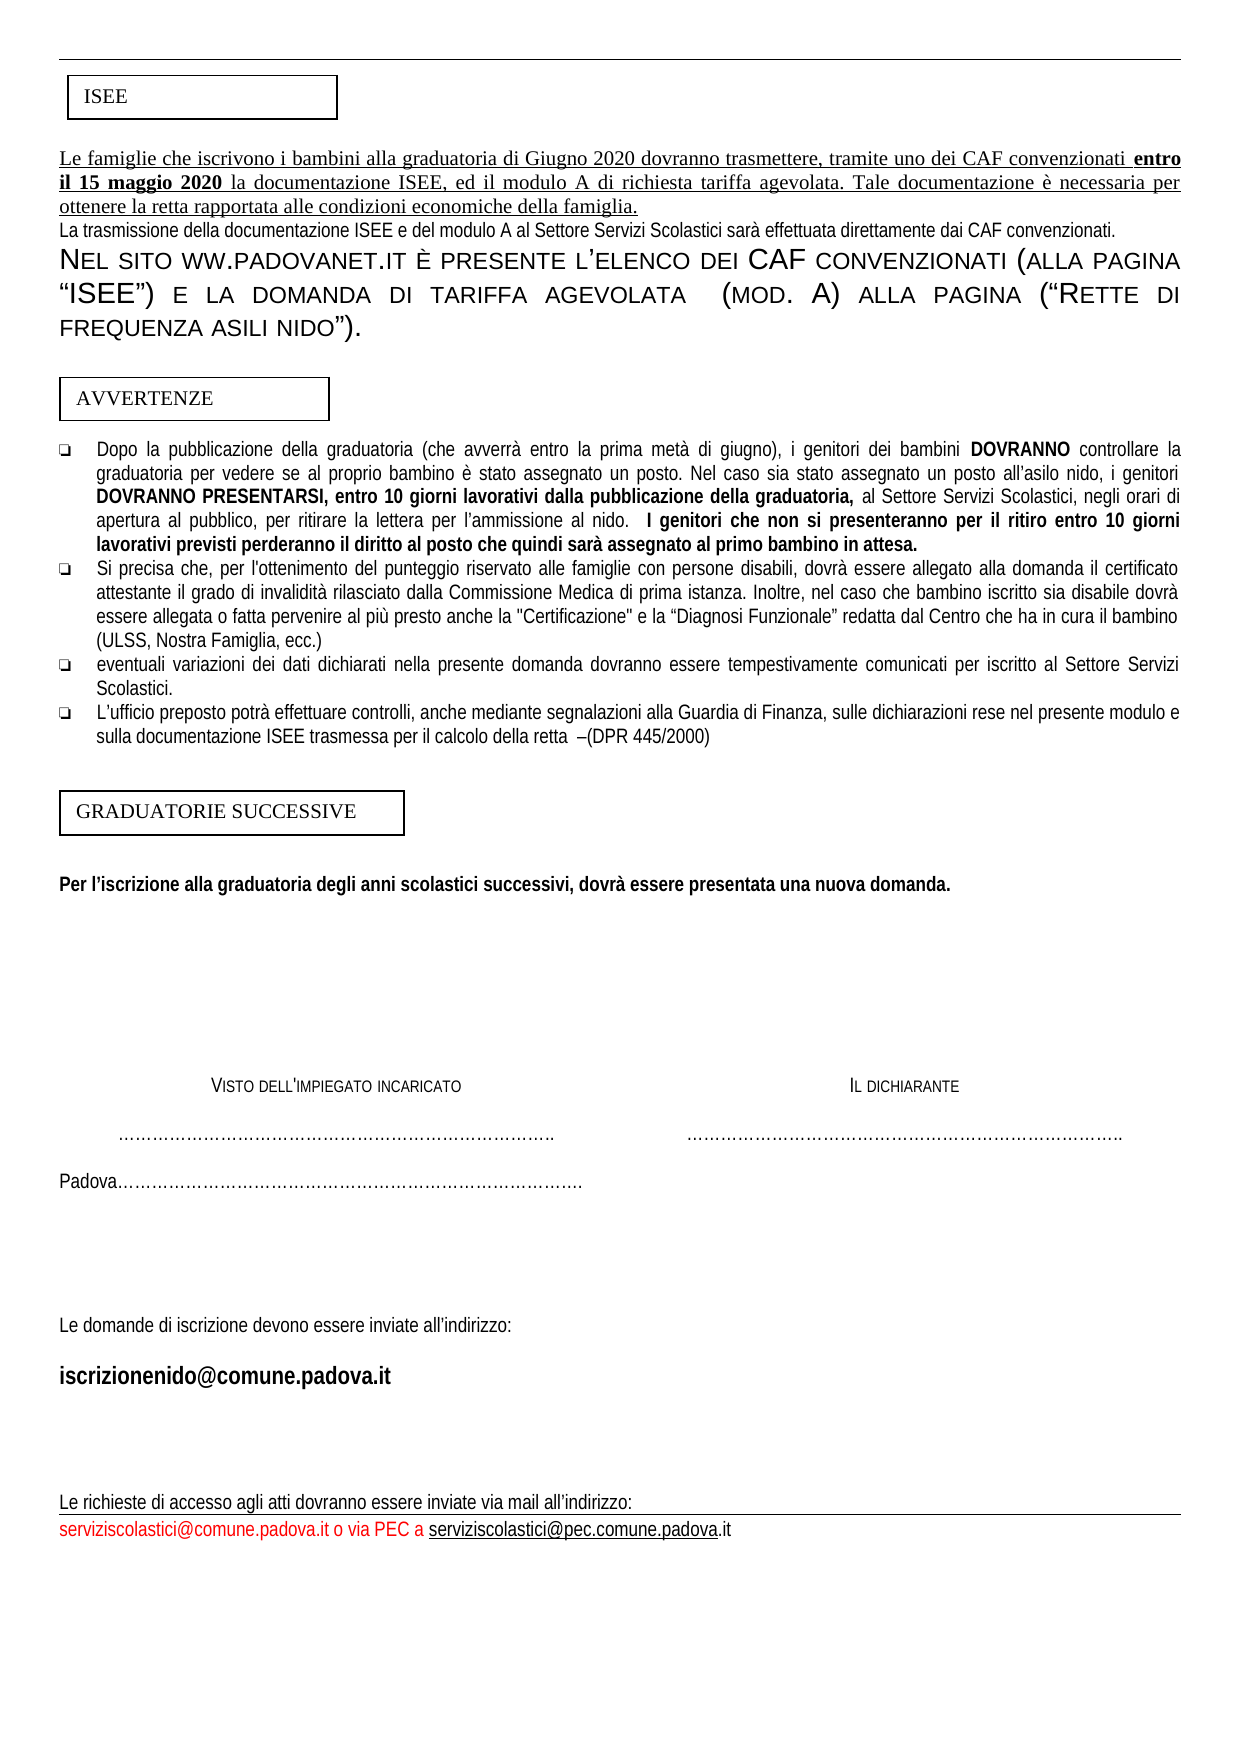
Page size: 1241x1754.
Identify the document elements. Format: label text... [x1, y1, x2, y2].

text GRADUATORIE SUCCESSIVE [76, 799, 388, 823]
subtitle il 15 maggio 2020 la documentazione ISEE, ed il modulo A di richiesta tariffa agevolata. Tale documentazione è necessaria per [59, 168, 1181, 191]
text Le richieste di accesso agli atti dovranno essere inviate via mail all’indirizzo: [59, 1490, 1181, 1514]
list eventuali variazioni dei dati dichiarati nella presente domanda dovranno essere tempestivamente comunicati per iscritto al Settore Servizi Scolastici. [59, 652, 1181, 700]
text AVVERTENZE [76, 386, 313, 410]
subtitle ottenere la retta rapportata alle condizioni economiche della famiglia. [59, 192, 1181, 218]
text iscrizionenido@comune.padova.it [59, 1361, 1181, 1389]
list Dopo la pubblicazione della graduatoria (che avverrà entro la prima metà di giugno), i genitori dei bambini DOVRANNO controllare la graduatoria per vedere se al proprio bambino è stato assegnato un posto. Nel caso sia stato assegnato un posto all’asilo nido, i genitori DOVRANNO PRESENTARSI, entro 10 giorni lavorativi dalla pubblicazione della graduatoria, al Settore Servizi Scolastici, negli orari di apertura al pubblico, per ritirare la lettera per l’ammissione al nido. I genitori che non si presenteranno per il ritiro entro 10 giorni lavorativi previsti perderanno il diritto al posto che quindi sarà assegnato al primo bambino in attesa. [59, 436, 1181, 556]
text Per l’iscrizione alla graduatoria degli anni scolastici successivi, dovrà essere presentata una nuova domanda. [59, 872, 1181, 896]
text Padova………………………………………………………………………. [59, 1169, 1181, 1193]
text [330, 377, 1181, 401]
table_header Il dichiarante ………………………………………………………………….. [620, 1074, 1188, 1145]
list Si precisa che, per l'ottenimento del punteggio riservato alle famiglie con persone disabili, dovrà essere allegato alla domanda il certificato attestante il grado di invalidità rilasciato dalla Commissione Medica di prima istanza. Inoltre, nel caso che bambino iscritto sia disabile dovrà essere allegata o fatta pervenire al più presto anche la "Certificazione" e la “Diagnosi Funzionale” redatta dal Centro che ha in cura il bambino (ULSS, Nostra Famiglia, ecc.) [59, 556, 1181, 652]
text La trasmissione della documentazione ISEE e del modulo A al Settore Servizi Scolastici sarà effettuata direttamente dai CAF convenzionati. [59, 218, 1181, 242]
subtitle Le famiglie che iscrivono i bambini alla graduatoria di Giugno 2020 dovranno trasmettere, tramite uno dei CAF convenzionati entro [59, 146, 1181, 167]
text serviziscolastici@comune.padova.it o via PEC a serviziscolastici@pec.comune.padova.it [59, 1515, 1181, 1541]
table_header Visto dell'impiegato incaricato ………………………………………………………………….. [52, 1074, 620, 1145]
text Le domande di iscrizione devono essere inviate all’indirizzo: [59, 1313, 1181, 1337]
text l [61, 378, 328, 420]
list L’ufficio preposto potrà effettuare controlli, anche mediante segnalazioni alla Guardia di Finanza, sulle dichiarazioni rese nel presente modulo e sulla documentazione ISEE trasmessa per il calcolo della retta –(DPR 445/2000) [59, 700, 1181, 748]
text ISEE [84, 84, 321, 108]
text Nel sito ww.padovanet.it è presente l’elenco dei CAF convenzionati (alla pagina “ISEE”) e la domanda di tariffa agevolata (mod. A) alla pagina (“Rette di frequenza asili nido”). [59, 242, 1181, 343]
